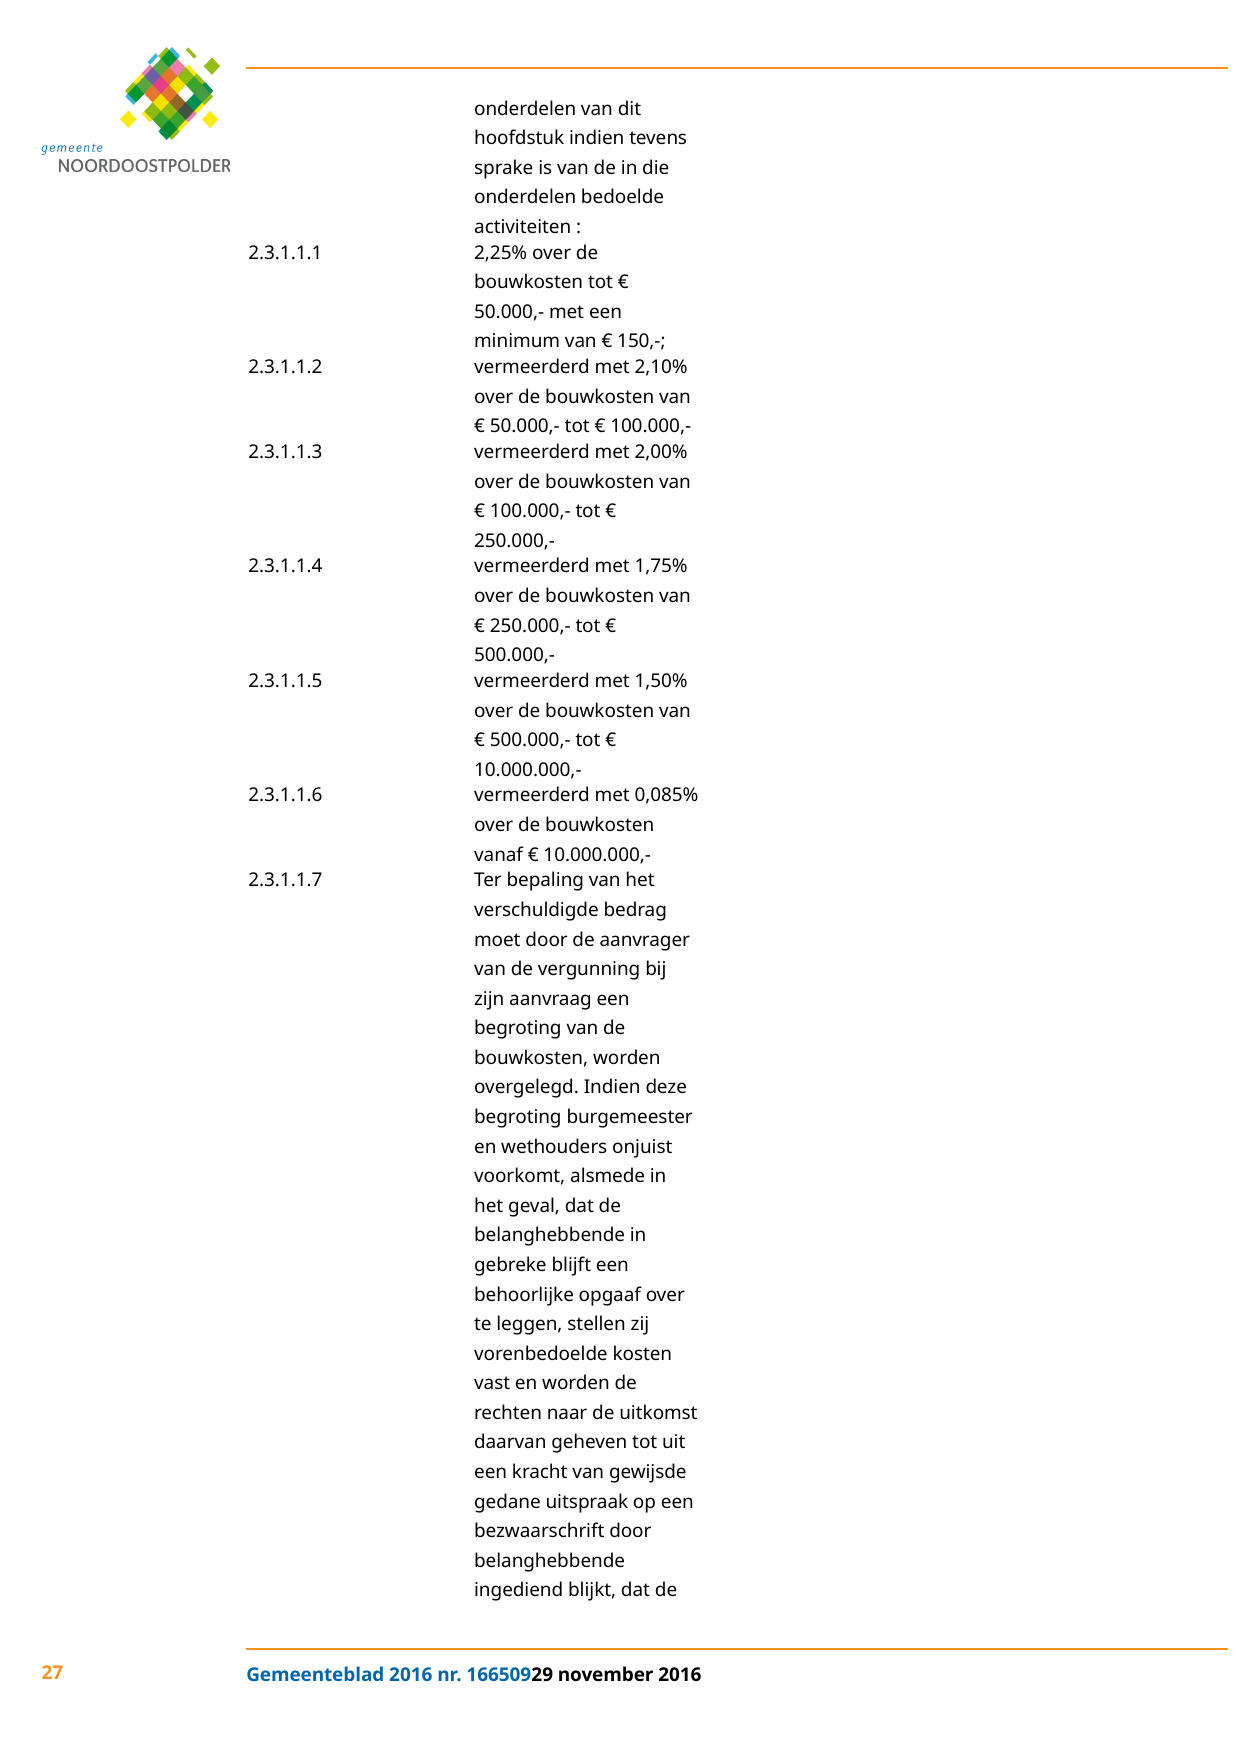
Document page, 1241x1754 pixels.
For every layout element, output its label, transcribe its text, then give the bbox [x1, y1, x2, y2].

table_cell [926, 667, 1152, 782]
table_cell [248, 95, 474, 239]
table_cell vermeerderd met 2,00% over de bouwkosten van € 100.000,- tot € 250.000,- [474, 438, 700, 553]
picture [41, 47, 231, 172]
table_cell [700, 667, 926, 782]
table_cell 2.3.1.1.1 [248, 239, 474, 353]
table_cell 2.3.1.1.7 [248, 867, 474, 1602]
table_cell [926, 782, 1152, 867]
table_cell [700, 553, 926, 667]
table_cell onderdelen van dit hoofdstuk indien tevens sprake is van de in die onderdelen bedoelde activiteiten : [474, 95, 700, 239]
table_cell [700, 239, 926, 353]
table_cell vermeerderd met 2,10% over de bouwkosten van € 50.000,- tot € 100.000,- [474, 353, 700, 438]
table_cell [700, 782, 926, 867]
table_cell 2.3.1.1.5 [248, 667, 474, 782]
table_cell 2,25% over de bouwkosten tot € 50.000,- met een minimum van € 150,-; [474, 239, 700, 353]
table_cell 2.3.1.1.2 [248, 353, 474, 438]
table_cell [700, 353, 926, 438]
table_cell Ter bepaling van het verschuldigde bedrag moet door de aanvrager van de vergunning bij zijn aanvraag een begroting van de bouwkosten, worden overgelegd. Indien deze begroting burgemeester en wethouders onjuist voorkomt, alsmede in het geval, dat de belanghebbende in gebreke blijft een behoorlijke opgaaf over te leggen, stellen zij vorenbedoelde kosten vast en worden de rechten naar de uitkomst daarvan geheven tot uit een kracht van gewijsde gedane uitspraak op een bezwaarschrift door belanghebbende ingediend blijkt, dat de [474, 867, 700, 1602]
table_cell vermeerderd met 1,75% over de bouwkosten van € 250.000,- tot € 500.000,- [474, 553, 700, 667]
table_cell [926, 239, 1152, 353]
table_cell 2.3.1.1.6 [248, 782, 474, 867]
table_cell [700, 867, 926, 1602]
table_cell [926, 438, 1152, 553]
table_cell 2.3.1.1.4 [248, 553, 474, 667]
table_cell [926, 353, 1152, 438]
table_cell vermeerderd met 0,085% over de bouwkosten vanaf € 10.000.000,- [474, 782, 700, 867]
table_cell [926, 95, 1152, 239]
table_cell [700, 95, 926, 239]
table_cell [926, 867, 1152, 1602]
table_cell 2.3.1.1.3 [248, 438, 474, 553]
table_cell vermeerderd met 1,50% over de bouwkosten van € 500.000,- tot € 10.000.000,- [474, 667, 700, 782]
table_cell [700, 438, 926, 553]
table_cell [926, 553, 1152, 667]
